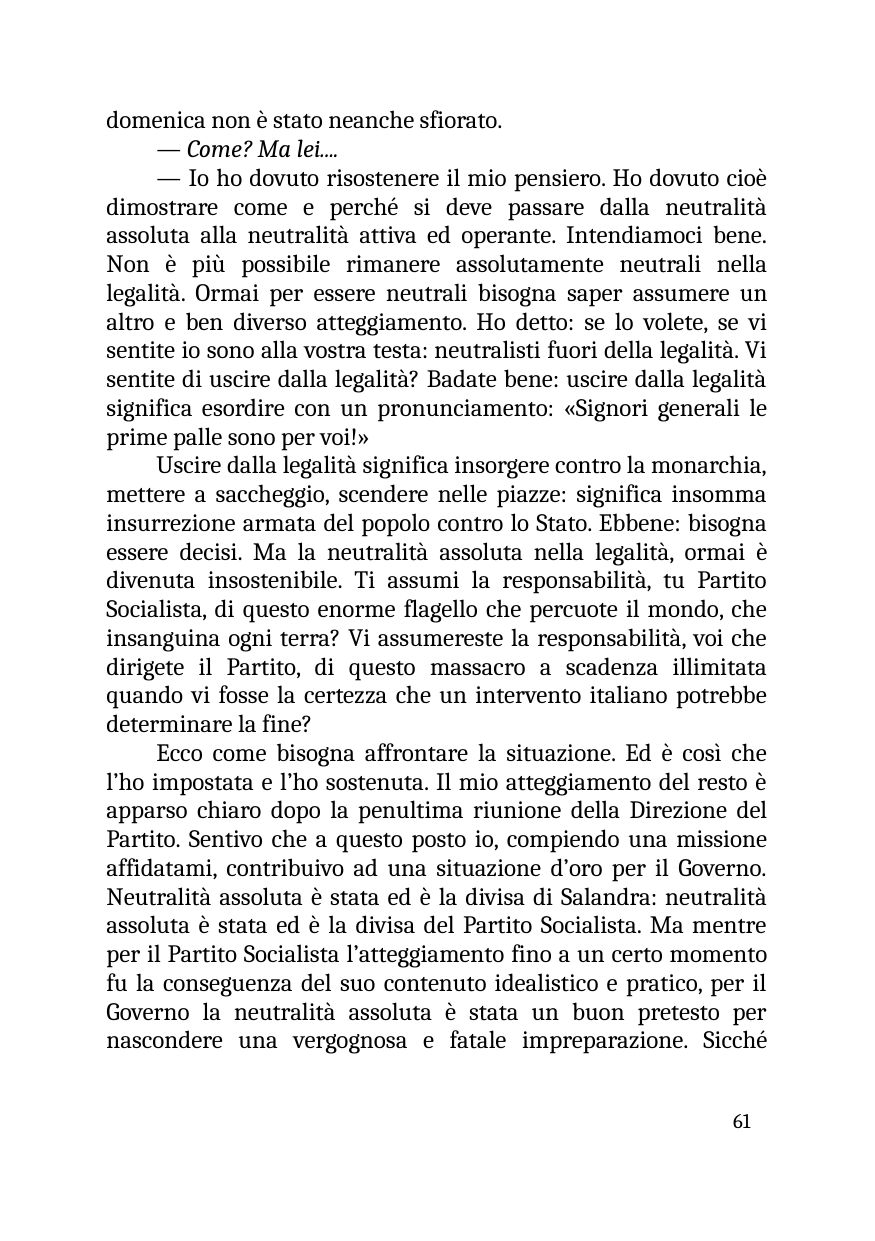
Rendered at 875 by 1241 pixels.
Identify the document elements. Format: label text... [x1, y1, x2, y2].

text Uscire dalla legalità significa insorgere contro la monarchia, mettere a saccheggio, scendere nelle piazze: significa insomma insurrezione armata del popolo contro lo Stato. Ebbene: bisogna essere decisi. Ma la neutralità assoluta nella legalità, ormai è divenuta insostenibile. Ti assumi la responsabilità, tu Partito Socialista, di questo enorme flagello che percuote il mondo, che insanguina ogni terra? Vi assumereste la responsabilità, voi che dirigete il Partito, di questo massacro a scadenza illimitata quando vi fosse la certezza che un intervento italiano potrebbe determinare la fine? [106, 451, 768, 739]
text — Come? Ma lei.... [106, 135, 768, 164]
text Ecco come bisogna affrontare la situazione. Ed è così che l’ho impostata e l’ho sostenuta. Il mio atteggiamento del resto è apparso chiaro dopo la penultima riunione della Direzione del Partito. Sentivo che a questo posto io, compiendo una missione affidatami, contribuivo ad una situazione d’oro per il Governo. Neutralità assoluta è stata ed è la divisa di Salandra: neutralità assoluta è stata ed è la divisa del Partito Socialista. Ma mentre per il Partito Socialista l’atteggiamento fino a un certo momento fu la conseguenza del suo contenuto idealistico e pratico, per il Governo la neutralità assoluta è stata un buon pretesto per nascondere una vergognosa e fatale impreparazione. Sicché [106, 739, 768, 1055]
text — Io ho dovuto risostenere il mio pensiero. Ho dovuto cioè dimostrare come e perché si deve passare dalla neutralità assoluta alla neutralità attiva ed operante. Intendiamoci bene. Non è più possibile rimanere assolutamente neutrali nella legalità. Ormai per essere neutrali bisogna saper assumere un altro e ben diverso atteggiamento. Ho detto: se lo volete, se vi sentite io sono alla vostra testa: neutralisti fuori della legalità. Vi sentite di uscire dalla legalità? Badate bene: uscire dalla legalità significa esordire con un pronunciamento: «Signori generali le prime palle sono per voi!» [106, 164, 768, 451]
text domenica non è stato neanche sfiorato. [106, 106, 768, 135]
